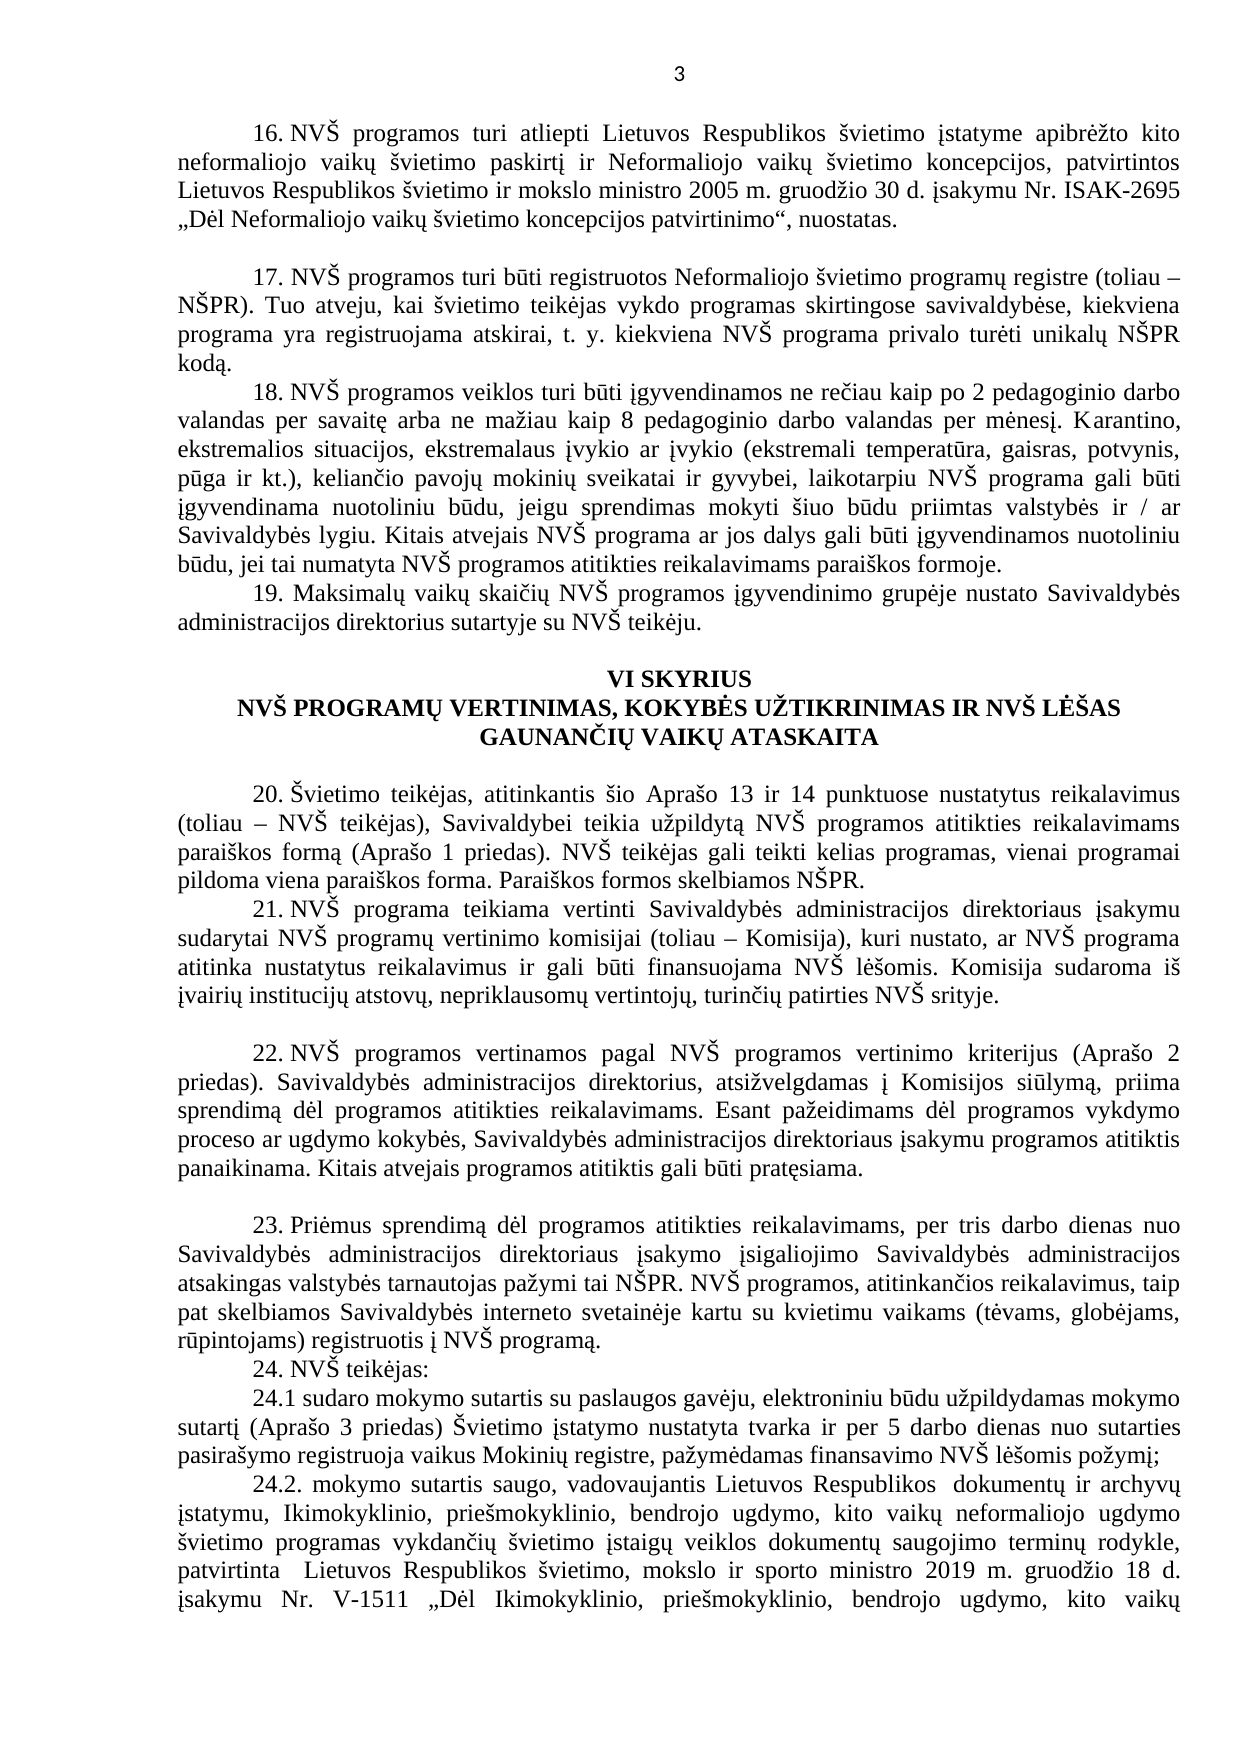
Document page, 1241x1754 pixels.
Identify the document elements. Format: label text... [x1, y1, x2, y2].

text 21. NVŠ programa teikiama vertinti Savivaldybės administracijos direktoriaus įsakymu sudarytai NVŠ programų vertinimo komisijai (toliau – Komisija), kuri nustato, ar NVŠ programa atitinka nustatytus reikalavimus ir gali būti finansuojama NVŠ lėšomis. Komisija sudaroma iš įvairių institucijų atstovų, nepriklausomų vertintojų, turinčių patirties NVŠ srityje. [177, 894, 1181, 1009]
text 23. Priėmus sprendimą dėl programos atitikties reikalavimams, per tris darbo dienas nuo Savivaldybės administracijos direktoriaus įsakymo įsigaliojimo Savivaldybės administracijos atsakingas valstybės tarnautojas pažymi tai NŠPR. NVŠ programos, atitinkančios reikalavimus, taip pat skelbiamos Savivaldybės interneto svetainėje kartu su kvietimu vaikams (tėvams, globėjams, rūpintojams) registruotis į NVŠ programą. [177, 1211, 1181, 1354]
text 24. NVŠ teikėjas: [177, 1354, 1181, 1383]
text 20. Švietimo teikėjas, atitinkantis šio Aprašo 13 ir 14 punktuose nustatytus reikalavimus (toliau – NVŠ teikėjas), Savivaldybei teikia užpildytą NVŠ programos atitikties reikalavimams paraiškos formą (Aprašo 1 priedas). NVŠ teikėjas gali teikti kelias programas, vienai programai pildoma viena paraiškos forma. Paraiškos formos skelbiamos NŠPR. [177, 779, 1181, 894]
text VI SKYRIUS [177, 664, 1181, 693]
text 24.1 sudaro mokymo sutartis su paslaugos gavėju, elektroniniu būdu užpildydamas mokymo sutartį (Aprašo 3 priedas) Švietimo įstatymo nustatyta tvarka ir per 5 darbo dienas nuo sutarties pasirašymo registruoja vaikus Mokinių registre, pažymėdamas finansavimo NVŠ lėšomis požymį; [177, 1383, 1181, 1469]
text 19. Maksimalų vaikų skaičių NVŠ programos įgyvendinimo grupėje nustato Savivaldybės administracijos direktorius sutartyje su NVŠ teikėju. [177, 578, 1181, 636]
text 16. NVŠ programos turi atliepti Lietuvos Respublikos švietimo įstatyme apibrėžto kito neformaliojo vaikų švietimo paskirtį ir Neformaliojo vaikų švietimo koncepcijos, patvirtintos Lietuvos Respublikos švietimo ir mokslo ministro 2005 m. gruodžio 30 d. įsakymu Nr. ISAK-2695 „Dėl Neformaliojo vaikų švietimo koncepcijos patvirtinimo“, nuostatas. [177, 118, 1181, 233]
text 22. NVŠ programos vertinamos pagal NVŠ programos vertinimo kriterijus (Aprašo 2 priedas). Savivaldybės administracijos direktorius, atsižvelgdamas į Komisijos siūlymą, priima sprendimą dėl programos atitikties reikalavimams. Esant pažeidimams dėl programos vykdymo proceso ar ugdymo kokybės, Savivaldybės administracijos direktoriaus įsakymu programos atitiktis panaikinama. Kitais atvejais programos atitiktis gali būti pratęsiama. [177, 1038, 1181, 1182]
text 18. NVŠ programos veiklos turi būti įgyvendinamos ne rečiau kaip po 2 pedagoginio darbo valandas per savaitę arba ne mažiau kaip 8 pedagoginio darbo valandas per mėnesį. Karantino, ekstremalios situacijos, ekstremalaus įvykio ar įvykio (ekstremali temperatūra, gaisras, potvynis, pūga ir kt.), keliančio pavojų mokinių sveikatai ir gyvybei, laikotarpiu NVŠ programa gali būti įgyvendinama nuotoliniu būdu, jeigu sprendimas mokyti šiuo būdu priimtas valstybės ir / ar Savivaldybės lygiu. Kitais atvejais NVŠ programa ar jos dalys gali būti įgyvendinamos nuotoliniu būdu, jei tai numatyta NVŠ programos atitikties reikalavimams paraiškos formoje. [177, 377, 1181, 578]
text 17. NVŠ programos turi būti registruotos Neformaliojo švietimo programų registre (toliau – NŠPR). Tuo atveju, kai švietimo teikėjas vykdo programas skirtingose savivaldybėse, kiekviena programa yra registruojama atskirai, t. y. kiekviena NVŠ programa privalo turėti unikalų NŠPR kodą. [177, 262, 1181, 377]
text NVŠ PROGRAMŲ VERTINIMAS, KOKYBĖS UŽTIKRINIMAS IR NVŠ LĖŠAS GAUNANČIŲ VAIKŲ ATASKAITA [177, 693, 1181, 751]
text 24.2. mokymo sutartis saugo, vadovaujantis Lietuvos Respublikos dokumentų ir archyvų įstatymu, Ikimokyklinio, priešmokyklinio, bendrojo ugdymo, kito vaikų neformaliojo ugdymo švietimo programas vykdančių švietimo įstaigų veiklos dokumentų saugojimo terminų rodykle, patvirtinta Lietuvos Respublikos švietimo, mokslo ir sporto ministro 2019 m. gruodžio 18 d. įsakymu Nr. V-1511 „Dėl Ikimokyklinio, priešmokyklinio, bendrojo ugdymo, kito vaikų [177, 1469, 1181, 1613]
